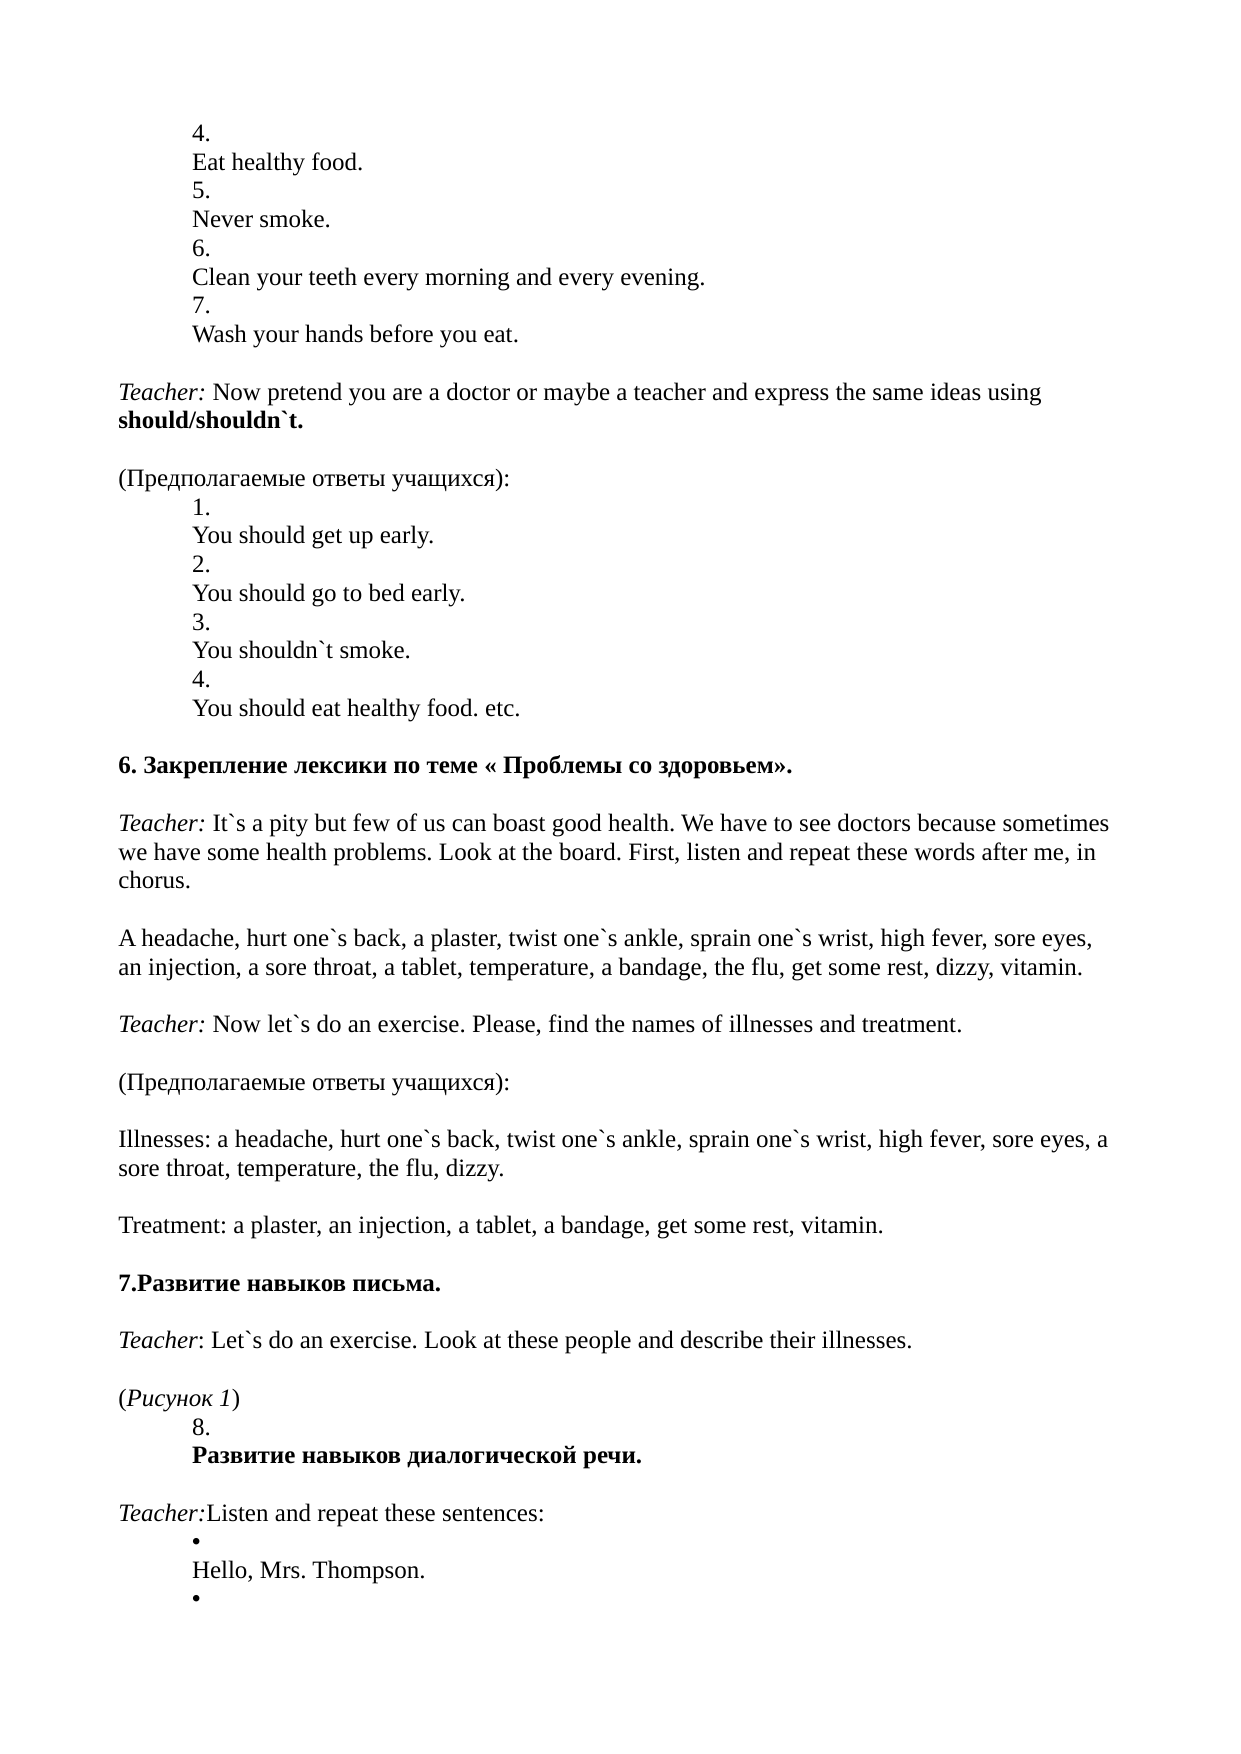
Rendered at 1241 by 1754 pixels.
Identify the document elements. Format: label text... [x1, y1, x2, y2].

list What`s the matter? [118, 1584, 1122, 1613]
list Развитие навыков диалогической речи. [118, 1412, 1122, 1469]
list You should go to bed early. [118, 549, 1122, 607]
text Teacher:Listen and repeat these sentences: [118, 1469, 1122, 1527]
text 6. Закрепление лексики по теме « Проблемы со здоровьем». Teacher: It`s a pity but few of us can boast good health. We have to see doctors because sometimes we have some health problems. Look at the board. First, listen and repeat these words after me, in chorus. A headache, hurt one`s back, a plaster, twist one`s ankle, sprain one`s wrist, high fever, sore eyes, an injection, a sore throat, a tablet, temperature, a bandage, the flu, get some rest, dizzy, vitamin. Teacher: Now let`s do an exercise. Please, find the names of illnesses and treatment. (Предполагаемые ответы учащихся): Illnesses: a headache, hurt one`s back, twist one`s ankle, sprain one`s wrist, high fever, sore eyes, a sore throat, temperature, the flu, dizzy. Treatment: a plaster, an injection, a tablet, a bandage, get some rest, vitamin. 7.Развитие навыков письма. Teacher: Let`s do an exercise. Look at these people and describe their illnesses. (Рисунок 1) [118, 722, 1122, 1412]
list Clean your teeth every morning and every evening. [118, 233, 1122, 291]
text Teacher: Now pretend you are a doctor or maybe a teacher and express the same ideas using should/shouldn`t. (Предполагаемые ответы учащихся): [118, 348, 1122, 492]
list Wash your hands before you eat. [118, 291, 1122, 348]
list Hello, Mrs. Thompson. [118, 1527, 1122, 1584]
list You should get up early. [118, 492, 1122, 549]
list You shouldn`t smoke. [118, 607, 1122, 664]
list Eat healthy food. [118, 118, 1122, 176]
list You should eat healthy food. etc. [118, 664, 1122, 722]
list Never smoke. [118, 176, 1122, 233]
